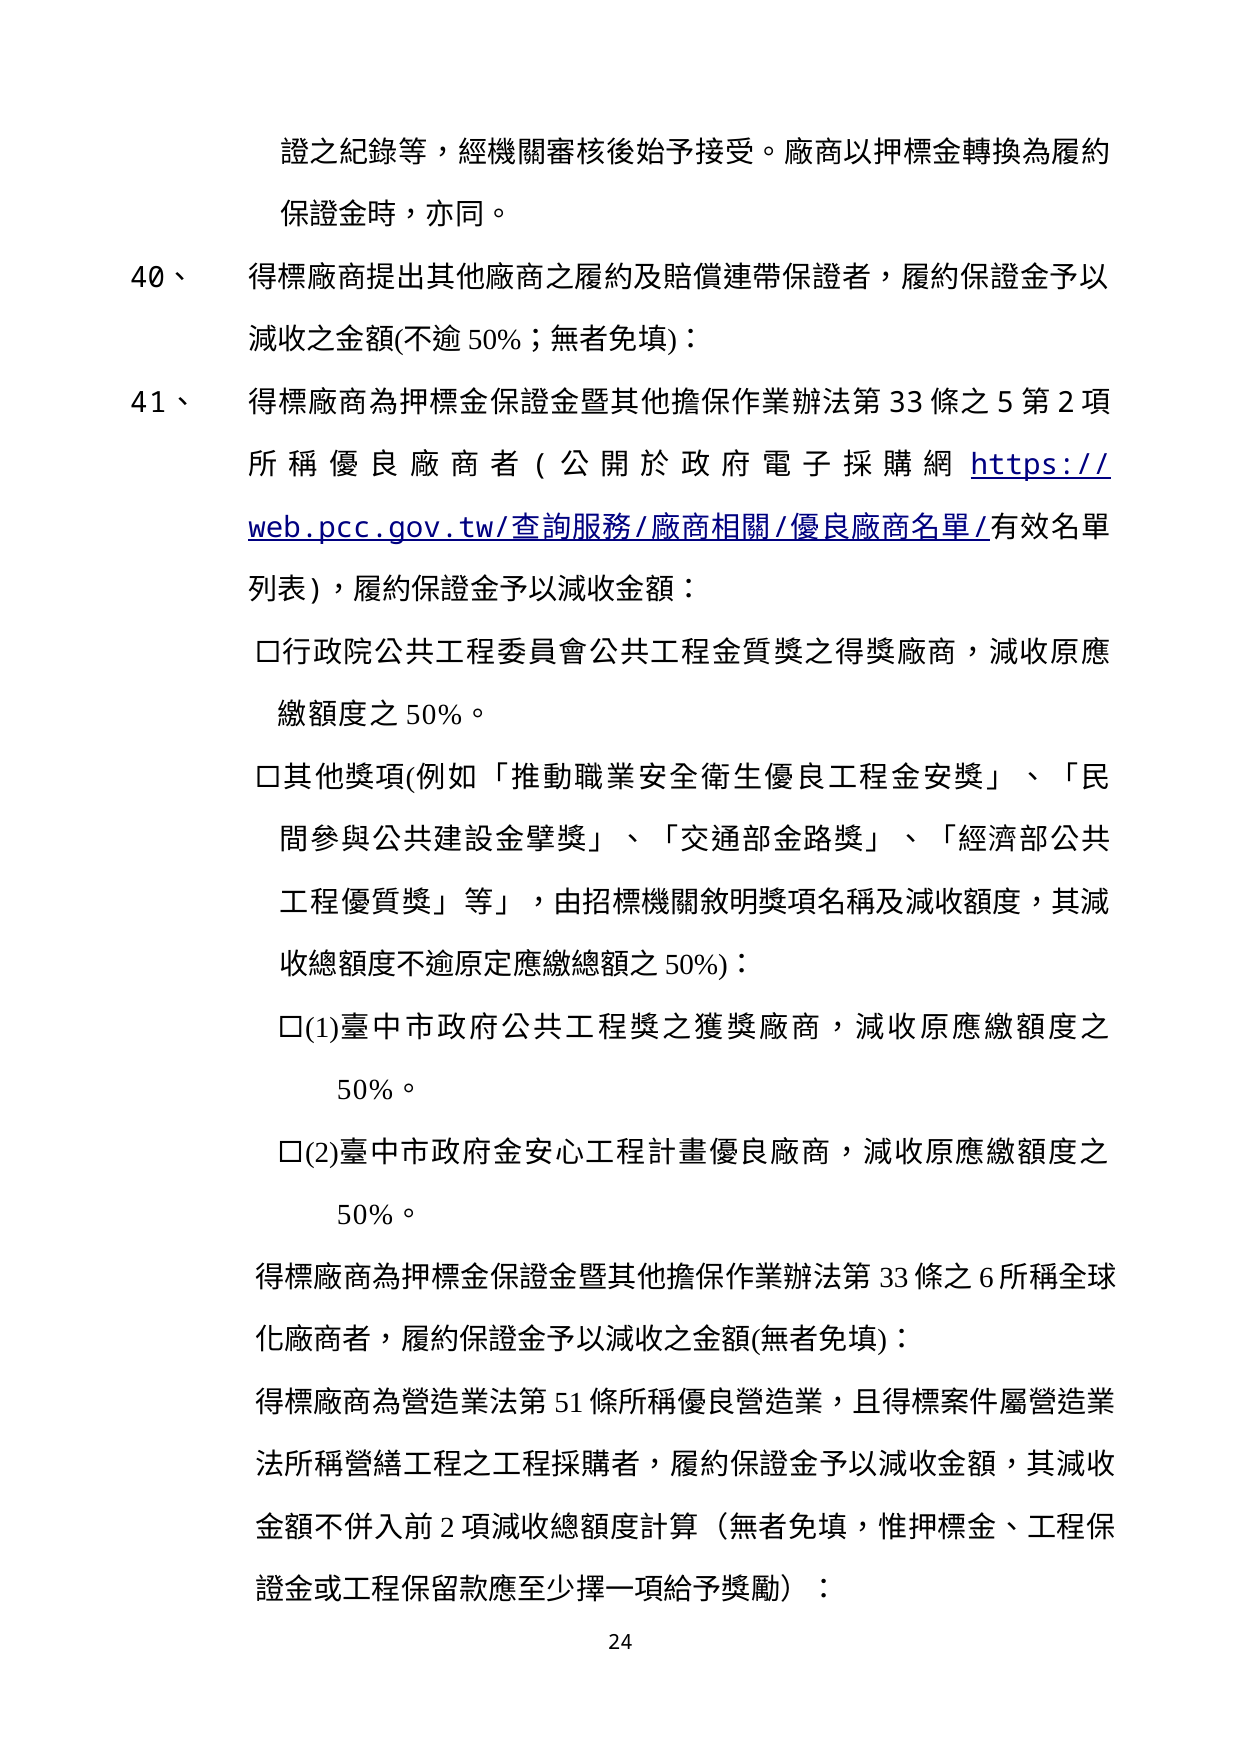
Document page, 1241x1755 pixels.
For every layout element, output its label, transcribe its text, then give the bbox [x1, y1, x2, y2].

text 得標廠商為押標金保證金暨其他擔保作業辦法第33條之6所稱全球化廠商者，履約保證金予以減收之金額(無者免填)： [255, 1233, 1117, 1358]
text 行政院公共工程委員會公共工程金質獎之得獎廠商，減收原應繳額度之50%。 [255, 608, 1110, 733]
text 得標廠商為營造業法第51條所稱優良營造業，且得標案件屬營造業法所稱營繕工程之工程採購者，履約保證金予以減收金額，其減收金額不併入前2項減收總額度計算（無者免填，惟押標金、工程保證金或工程保留款應至少擇一項給予獎勵）： [255, 1358, 1117, 1608]
text 其他獎項(例如「推動職業安全衛生優良工程金安獎」、「民間參與公共建設金擘獎」、「交通部金路獎」、「經濟部公共工程優質獎」等」，由招標機關敘明獎項名稱及減收額度，其減收總額度不逾原定應繳總額之50%)： [255, 733, 1110, 983]
text 證之紀錄等，經機關審核後始予接受。廠商以押標金轉換為履約保證金時，亦同。 [255, 108, 1110, 233]
list 得標廠商為押標金保證金暨其他擔保作業辦法第33條之5第2項所稱優良廠商者(公開於政府電子採購網https://web.pcc.gov.tw/查詢服務/廠商相關/優良廠商名單/有效名單列表)，履約保證金予以減收金額： [130, 358, 1110, 608]
text (2)臺中市政府金安心工程計畫優良廠商，減收原應繳額度之50%。 [277, 1108, 1110, 1233]
text (1)臺中市政府公共工程獎之獲獎廠商，減收原應繳額度之50%。 [278, 983, 1110, 1108]
list 得標廠商提出其他廠商之履約及賠償連帶保證者，履約保證金予以減收之金額(不逾50%；無者免填)： [130, 233, 1110, 358]
